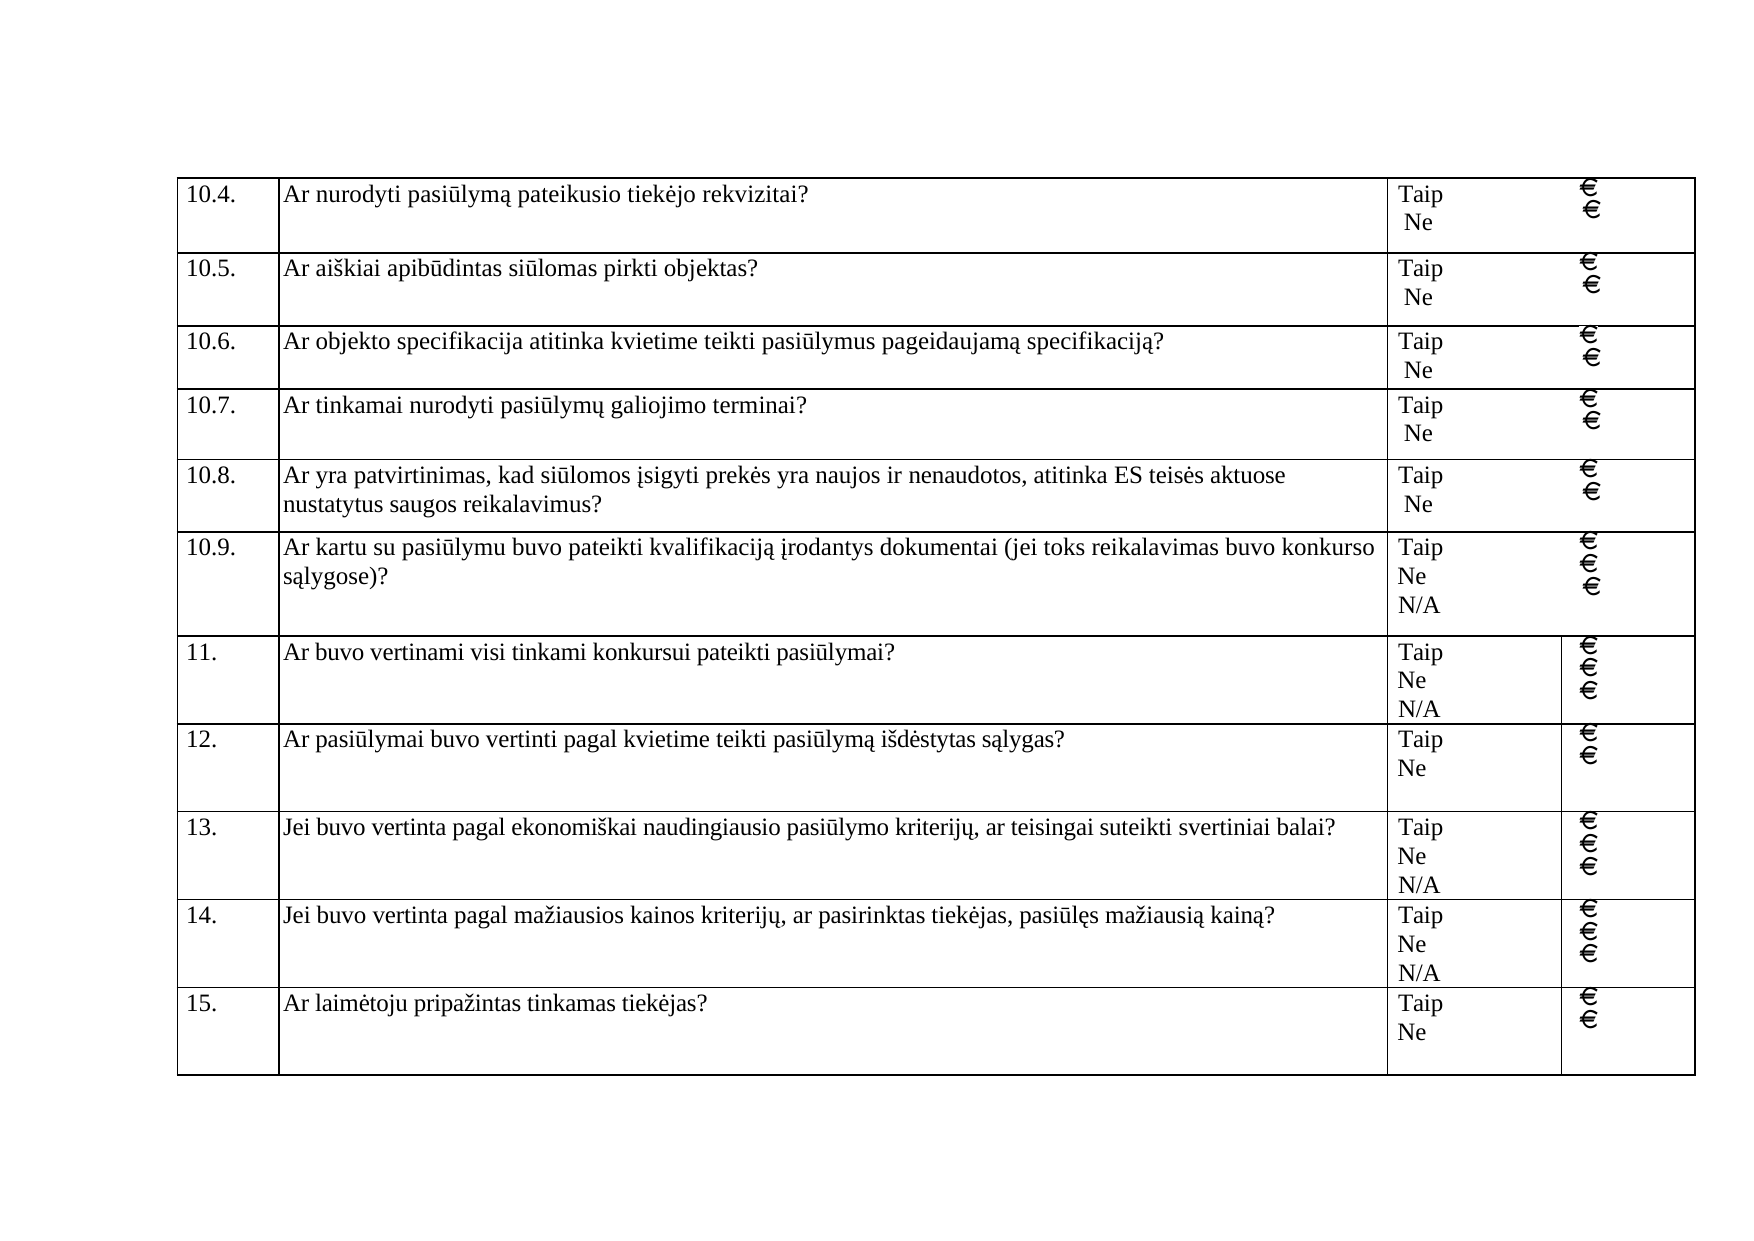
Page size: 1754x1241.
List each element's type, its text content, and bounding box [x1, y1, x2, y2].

table_cell Taip Ne [1531, 254, 1562, 325]
table_cell Taip Ne [1388, 460, 1398, 531]
table_cell Taip Ne [1531, 327, 1562, 388]
table_cell 13. [178, 812, 278, 899]
table_cell   [1562, 460, 1694, 531]
table_cell   [1562, 390, 1694, 459]
table_cell 10.6. [178, 327, 278, 388]
table_cell   [1562, 179, 1694, 252]
table_cell Taip Ne [1388, 725, 1398, 811]
table_cell Ar objekto specifikacija atitinka kvietime teikti pasiūlymus pageidaujamą specifikaciją? [280, 327, 1387, 388]
table_cell Taip Ne N/A [1531, 637, 1561, 723]
table_cell Taip Ne [1388, 179, 1398, 252]
table_cell Taip Ne [1531, 390, 1562, 459]
table_cell 10.7. [178, 390, 278, 459]
table_cell Ar laimėtoju pripažintas tinkamas tiekėjas? [280, 988, 1387, 1074]
table_cell Taip Ne [1531, 460, 1562, 531]
table_cell 11. [178, 637, 278, 723]
table_cell Taip Ne [1531, 725, 1561, 811]
table_cell Taip Ne N/A [1388, 533, 1562, 635]
table_cell    [1562, 900, 1694, 986]
table_cell 10.4. [178, 179, 278, 252]
table_cell    [1562, 812, 1694, 899]
table_cell   [1562, 327, 1694, 388]
table_cell Taip Ne [1388, 988, 1398, 1074]
table_cell Taip Ne N/A [1531, 900, 1561, 986]
table_cell   [1562, 725, 1694, 811]
table_cell Taip Ne N/A [1388, 637, 1398, 723]
table_cell    [1562, 533, 1694, 635]
table_cell Ar tinkamai nurodyti pasiūlymų galiojimo terminai? [280, 390, 1387, 459]
table_cell Taip Ne N/A [1531, 812, 1561, 899]
table_cell Ar pasiūlymai buvo vertinti pagal kvietime teikti pasiūlymą išdėstytas sąlygas? [280, 725, 1387, 811]
table_cell 10.5. [178, 254, 278, 325]
table_cell Jei buvo vertinta pagal mažiausios kainos kriterijų, ar pasirinktas tiekėjas, pasiūlęs mažiausią kainą? [280, 900, 1387, 986]
table_cell Ar yra patvirtinimas, kad siūlomos įsigyti prekės yra naujos ir nenaudotos, atitinka ES teisės aktuose nustatytus saugos reikalavimus? [280, 460, 1387, 531]
table_cell Taip Ne N/A [1388, 812, 1398, 899]
table_cell 10.9. [178, 533, 278, 635]
table_cell Ar buvo vertinami visi tinkami konkursui pateikti pasiūlymai? [280, 637, 1387, 723]
table_cell 14. [178, 900, 278, 986]
table_cell   [1562, 254, 1694, 325]
table_cell Taip Ne [1388, 254, 1398, 325]
table_cell 15. [178, 988, 278, 1074]
table_cell Ar nurodyti pasiūlymą pateikusio tiekėjo rekvizitai? [280, 179, 1387, 252]
table_cell Taip Ne [1388, 390, 1398, 459]
table_cell 10.8. [178, 460, 278, 531]
table_cell Ar aiškiai apibūdintas siūlomas pirkti objektas? [280, 254, 1387, 325]
table_cell Taip Ne [1388, 327, 1398, 388]
table_cell   [1562, 988, 1694, 1074]
table_cell Taip Ne N/A [1388, 900, 1398, 986]
table_cell Taip Ne [1531, 179, 1562, 252]
table_cell Ar kartu su pasiūlymu buvo pateikti kvalifikaciją įrodantys dokumentai (jei toks reikalavimas buvo konkurso sąlygose)? [280, 533, 1387, 635]
table_cell Taip Ne [1531, 988, 1561, 1074]
table_cell 12. [178, 725, 278, 811]
table_cell    [1562, 637, 1694, 723]
table_cell Jei buvo vertinta pagal ekonomiškai naudingiausio pasiūlymo kriterijų, ar teisingai suteikti svertiniai balai? [280, 812, 1387, 899]
